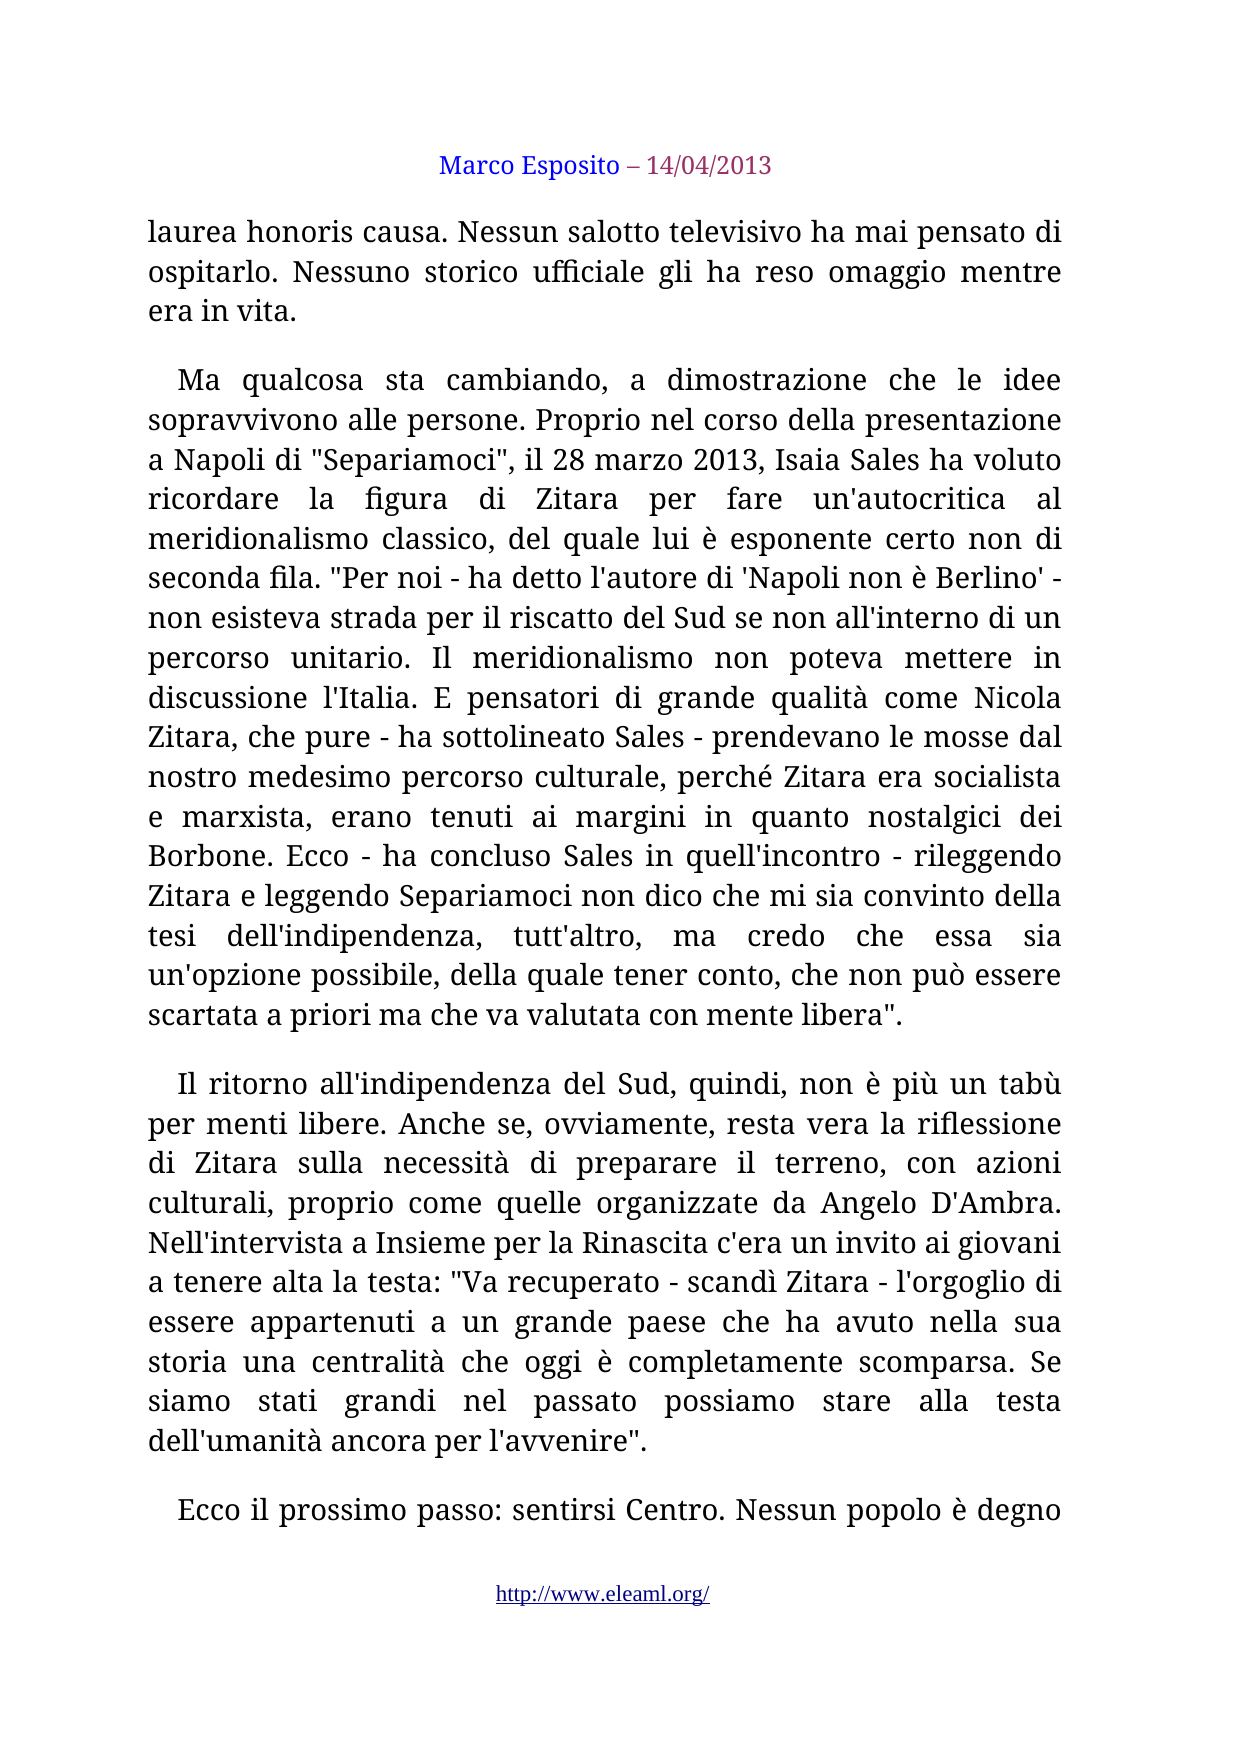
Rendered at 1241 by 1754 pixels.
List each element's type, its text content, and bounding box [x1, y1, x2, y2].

text Il ritorno all'indipendenza del Sud, quindi, non è più un tabù per menti libere. Anche se, ovviamente, resta vera la riflessione di Zitara sulla necessità di preparare il terreno, con azioni culturali, proprio come quelle organizzate da Angelo D'Ambra. Nell'intervista a Insieme per la Rinascita c'era un invito ai giovani a tenere alta la testa: "Va recuperato - scandì Zitara - l'orgoglio di essere appartenuti a un grande paese che ha avuto nella sua storia una centralità che oggi è completamente scomparsa. Se siamo stati grandi nel passato possiamo stare alla testa dell'umanità ancora per l'avvenire". [148, 1063, 1063, 1460]
text Ma qualcosa sta cambiando, a dimostrazione che le idee sopravvivono alle persone. Proprio nel corso della presentazione a Napoli di "Separiamoci", il 28 marzo 2013, Isaia Sales ha voluto ricordare la figura di Zitara per fare un'autocritica al meridionalismo classico, del quale lui è esponente certo non di seconda fila. "Per noi - ha detto l'autore di 'Napoli non è Berlino' - non esisteva strada per il riscatto del Sud se non all'interno di un percorso unitario. Il meridionalismo non poteva mettere in discussione l'Italia. E pensatori di grande qualità come Nicola Zitara, che pure - ha sottolineato Sales - prendevano le mosse dal nostro medesimo percorso culturale, perché Zitara era socialista e marxista, erano tenuti ai margini in quanto nostalgici dei Borbone. Ecco - ha concluso Sales in quell'incontro - rileggendo Zitara e leggendo Separiamoci non dico che mi sia convinto della tesi dell'indipendenza, tutt'altro, ma credo che essa sia un'opzione possibile, della quale tener conto, che non può essere scartata a priori ma che va valutata con mente libera". [148, 359, 1063, 1034]
text laurea honoris causa. Nessun salotto televisivo ha mai pensato di ospitarlo. Nessuno storico ufficiale gli ha reso omaggio mentre era in vita. [148, 211, 1063, 330]
text Ecco il prossimo passo: sentirsi Centro. Nessun popolo è degno [148, 1489, 1063, 1529]
